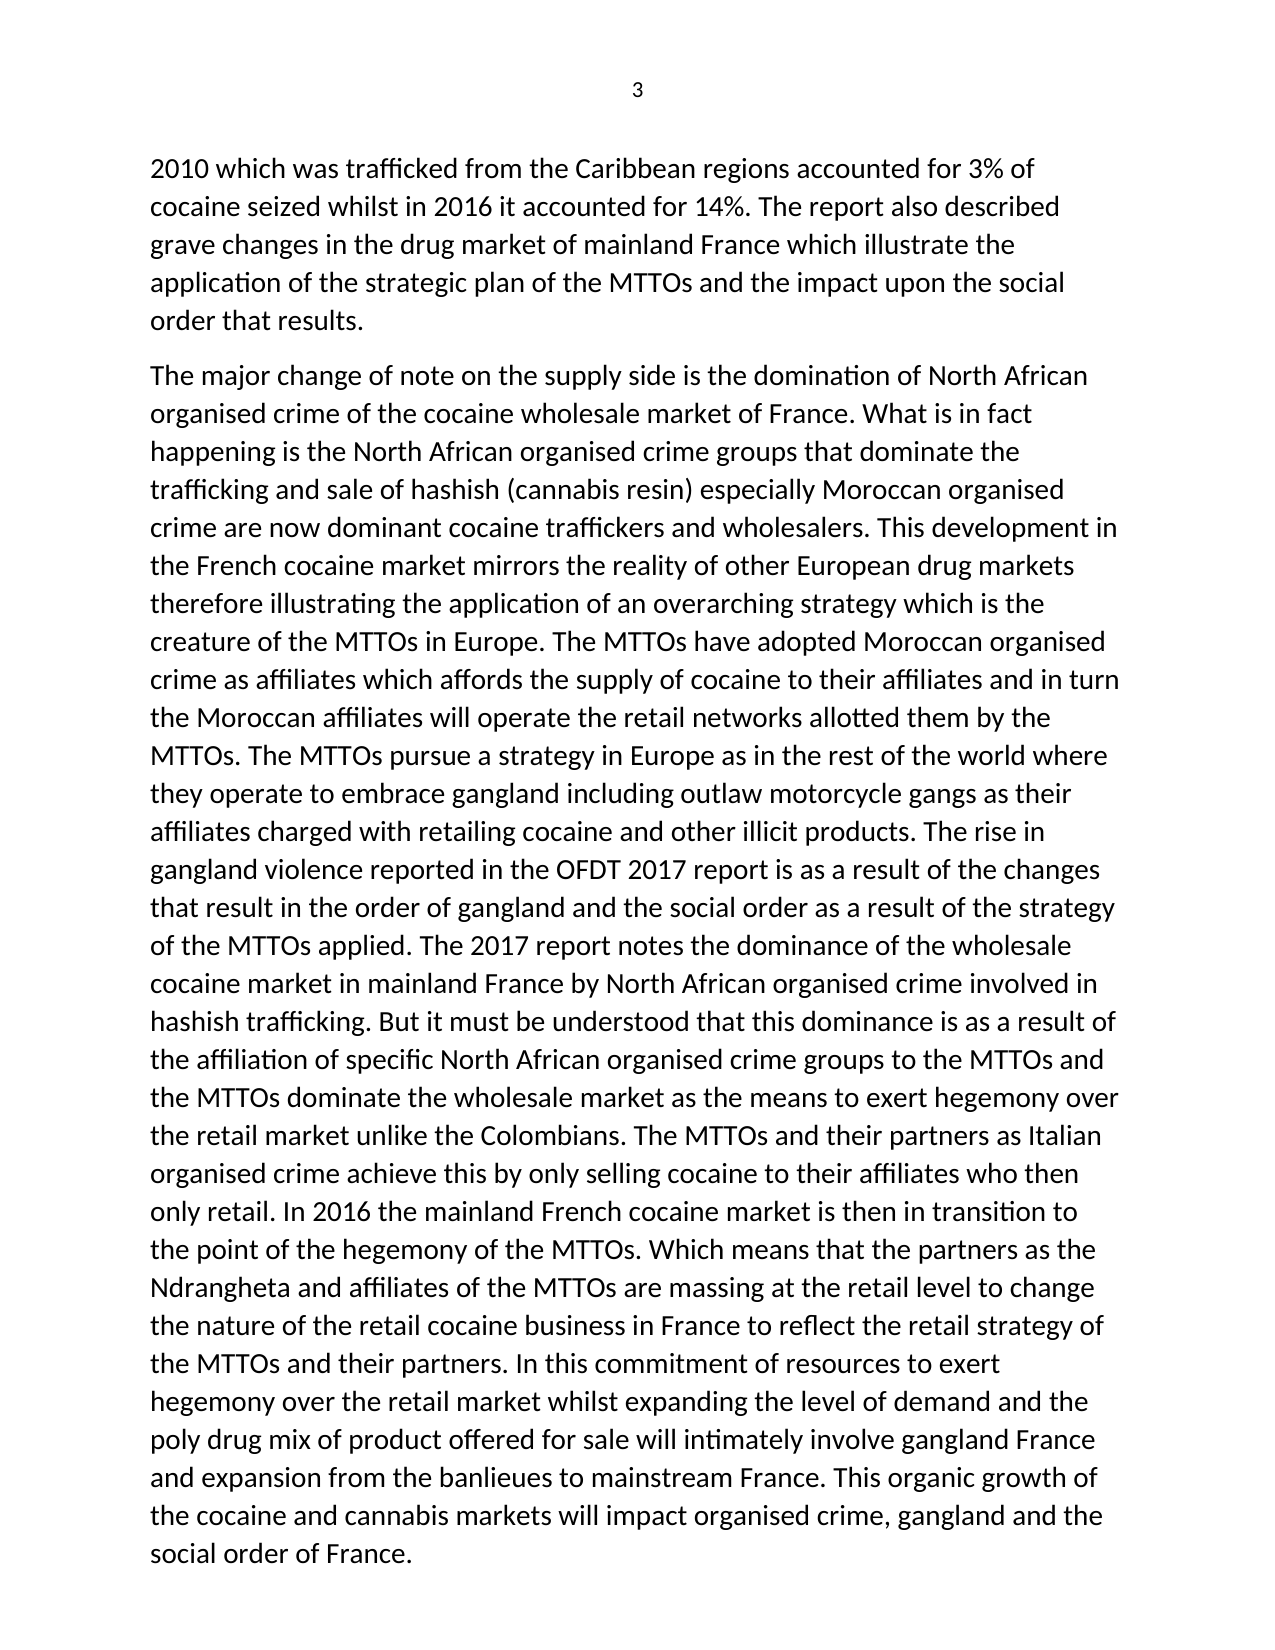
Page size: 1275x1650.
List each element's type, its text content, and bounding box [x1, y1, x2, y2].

text 2010 which was trafficked from the Caribbean regions accounted for 3% of cocaine seized whilst in 2016 it accounted for 14%. The report also described grave changes in the drug market of mainland France which illustrate the application of the strategic plan of the MTTOs and the impact upon the social order that results. [150, 150, 1125, 338]
text The major change of note on the supply side is the domination of North African organised crime of the cocaine wholesale market of France. What is in fact happening is the North African organised crime groups that dominate the trafficking and sale of hashish (cannabis resin) especially Moroccan organised crime are now dominant cocaine traffickers and wholesalers. This development in the French cocaine market mirrors the reality of other European drug markets therefore illustrating the application of an overarching strategy which is the creature of the MTTOs in Europe. The MTTOs have adopted Moroccan organised crime as affiliates which affords the supply of cocaine to their affiliates and in turn the Moroccan affiliates will operate the retail networks allotted them by the MTTOs. The MTTOs pursue a strategy in Europe as in the rest of the world where they operate to embrace gangland including outlaw motorcycle gangs as their affiliates charged with retailing cocaine and other illicit products. The rise in gangland violence reported in the OFDT 2017 report is as a result of the changes that result in the order of gangland and the social order as a result of the strategy of the MTTOs applied. The 2017 report notes the dominance of the wholesale cocaine market in mainland France by North African organised crime involved in hashish trafficking. But it must be understood that this dominance is as a result of the affiliation of specific North African organised crime groups to the MTTOs and the MTTOs dominate the wholesale market as the means to exert hegemony over the retail market unlike the Colombians. The MTTOs and their partners as Italian organised crime achieve this by only selling cocaine to their affiliates who then only retail. In 2016 the mainland French cocaine market is then in transition to the point of the hegemony of the MTTOs. Which means that the partners as the Ndrangheta and affiliates of the MTTOs are massing at the retail level to change the nature of the retail cocaine business in France to reflect the retail strategy of the MTTOs and their partners. In this commitment of resources to exert hegemony over the retail market whilst expanding the level of demand and the poly drug mix of product offered for sale will intimately involve gangland France and expansion from the banlieues to mainstream France. This organic growth of the cocaine and cannabis markets will impact organised crime, gangland and the social order of France. [150, 357, 1125, 1571]
